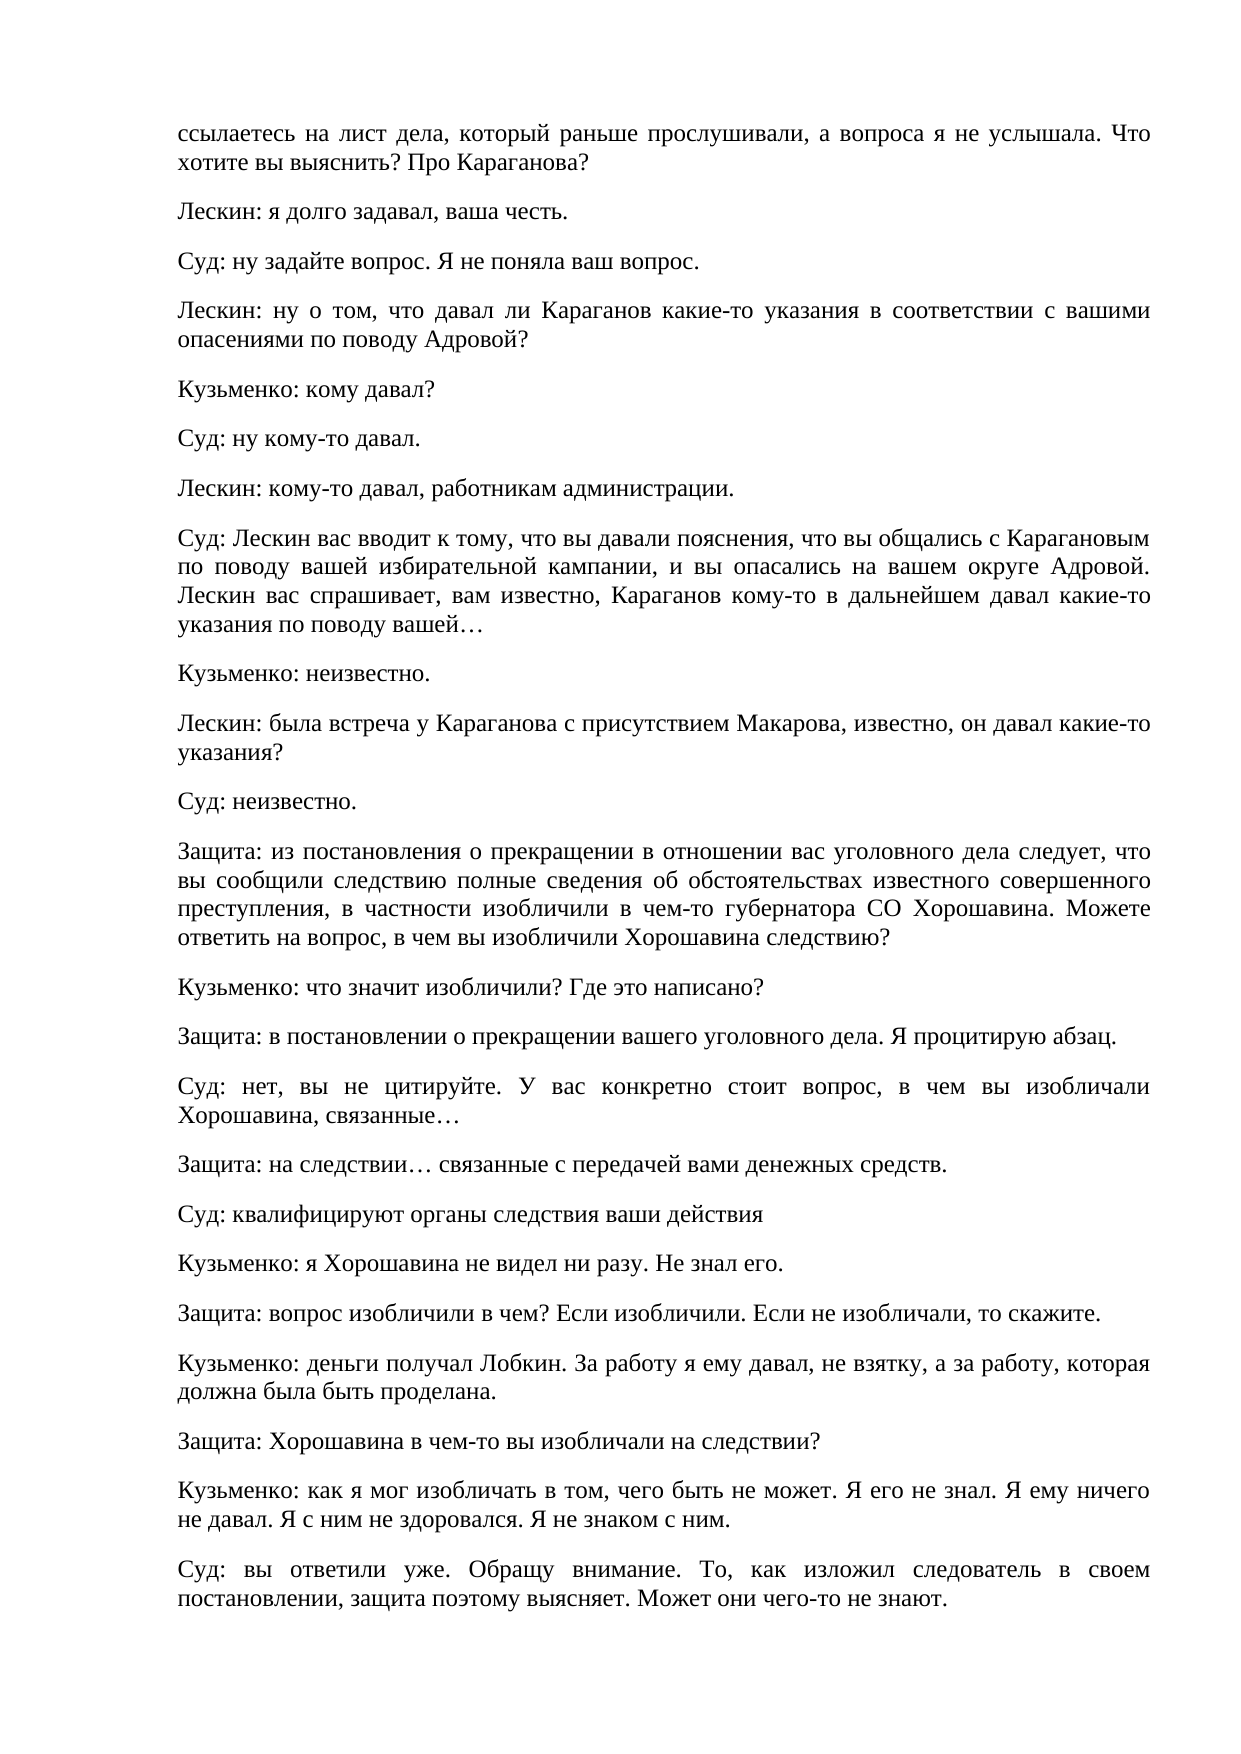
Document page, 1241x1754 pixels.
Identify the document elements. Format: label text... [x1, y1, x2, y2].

text Защита: Хорошавина в чем-то вы изобличали на следствии? [177, 1426, 1152, 1455]
text Суд: вы ответили уже. Обращу внимание. То, как изложил следователь в своем постановлении, защита поэтому выясняет. Может они чего-то не знают. [177, 1554, 1152, 1611]
text Суд: квалифицируют органы следствия ваши действия [177, 1199, 1152, 1228]
text Суд: нет, вы не цитируйте. У вас конкретно стоит вопрос, в чем вы изобличали Хорошавина, связанные… [177, 1071, 1152, 1128]
text Кузьменко: деньги получал Лобкин. За работу я ему давал, не взятку, а за работу, которая должна была быть проделана. [177, 1348, 1152, 1405]
text Суд: ну кому-то давал. [177, 423, 1152, 452]
text ссылаетесь на лист дела, который раньше прослушивали, а вопроса я не услышала. Что хотите вы выяснить? Про Караганова? [177, 118, 1152, 176]
text Кузьменко: что значит изобличили? Где это написано? [177, 972, 1152, 1001]
text Лескин: ну о том, что давал ли Караганов какие-то указания в соответствии с вашими опасениями по поводу Адровой? [177, 296, 1152, 353]
text Защита: из постановления о прекращении в отношении вас уголовного дела следует, что вы сообщили следствию полные сведения об обстоятельствах известного совершенного преступления, в частности изобличили в чем-то губернатора СО Хорошавина. Можете ответить на вопрос, в чем вы изобличили Хорошавина следствию? [177, 836, 1152, 951]
text Кузьменко: как я мог изобличать в том, чего быть не может. Я его не знал. Я ему ничего не давал. Я с ним не здоровался. Я не знаком с ним. [177, 1476, 1152, 1533]
text Кузьменко: я Хорошавина не видел ни разу. Не знал его. [177, 1248, 1152, 1277]
text Защита: на следствии… связанные с передачей вами денежных средств. [177, 1149, 1152, 1178]
text Кузьменко: неизвестно. [177, 658, 1152, 687]
text Лескин: кому-то давал, работникам администрации. [177, 473, 1152, 502]
text Защита: в постановлении о прекращении вашего уголовного дела. Я процитирую абзац. [177, 1021, 1152, 1050]
text Защита: вопрос изобличили в чем? Если изобличили. Если не изобличали, то скажите. [177, 1298, 1152, 1327]
text Лескин: я долго задавал, ваша честь. [177, 196, 1152, 225]
text Суд: неизвестно. [177, 786, 1152, 815]
text Лескин: была встреча у Караганова с присутствием Макарова, известно, он давал какие-то указания? [177, 708, 1152, 766]
text Суд: Лескин вас вводит к тому, что вы давали пояснения, что вы общались с Карагановым по поводу вашей избирательной кампании, и вы опасались на вашем округе Адровой. Лескин вас спрашивает, вам известно, Караганов кому-то в дальнейшем давал какие-то указания по поводу вашей… [177, 523, 1152, 638]
text Суд: ну задайте вопрос. Я не поняла ваш вопрос. [177, 246, 1152, 275]
text Кузьменко: кому давал? [177, 374, 1152, 403]
